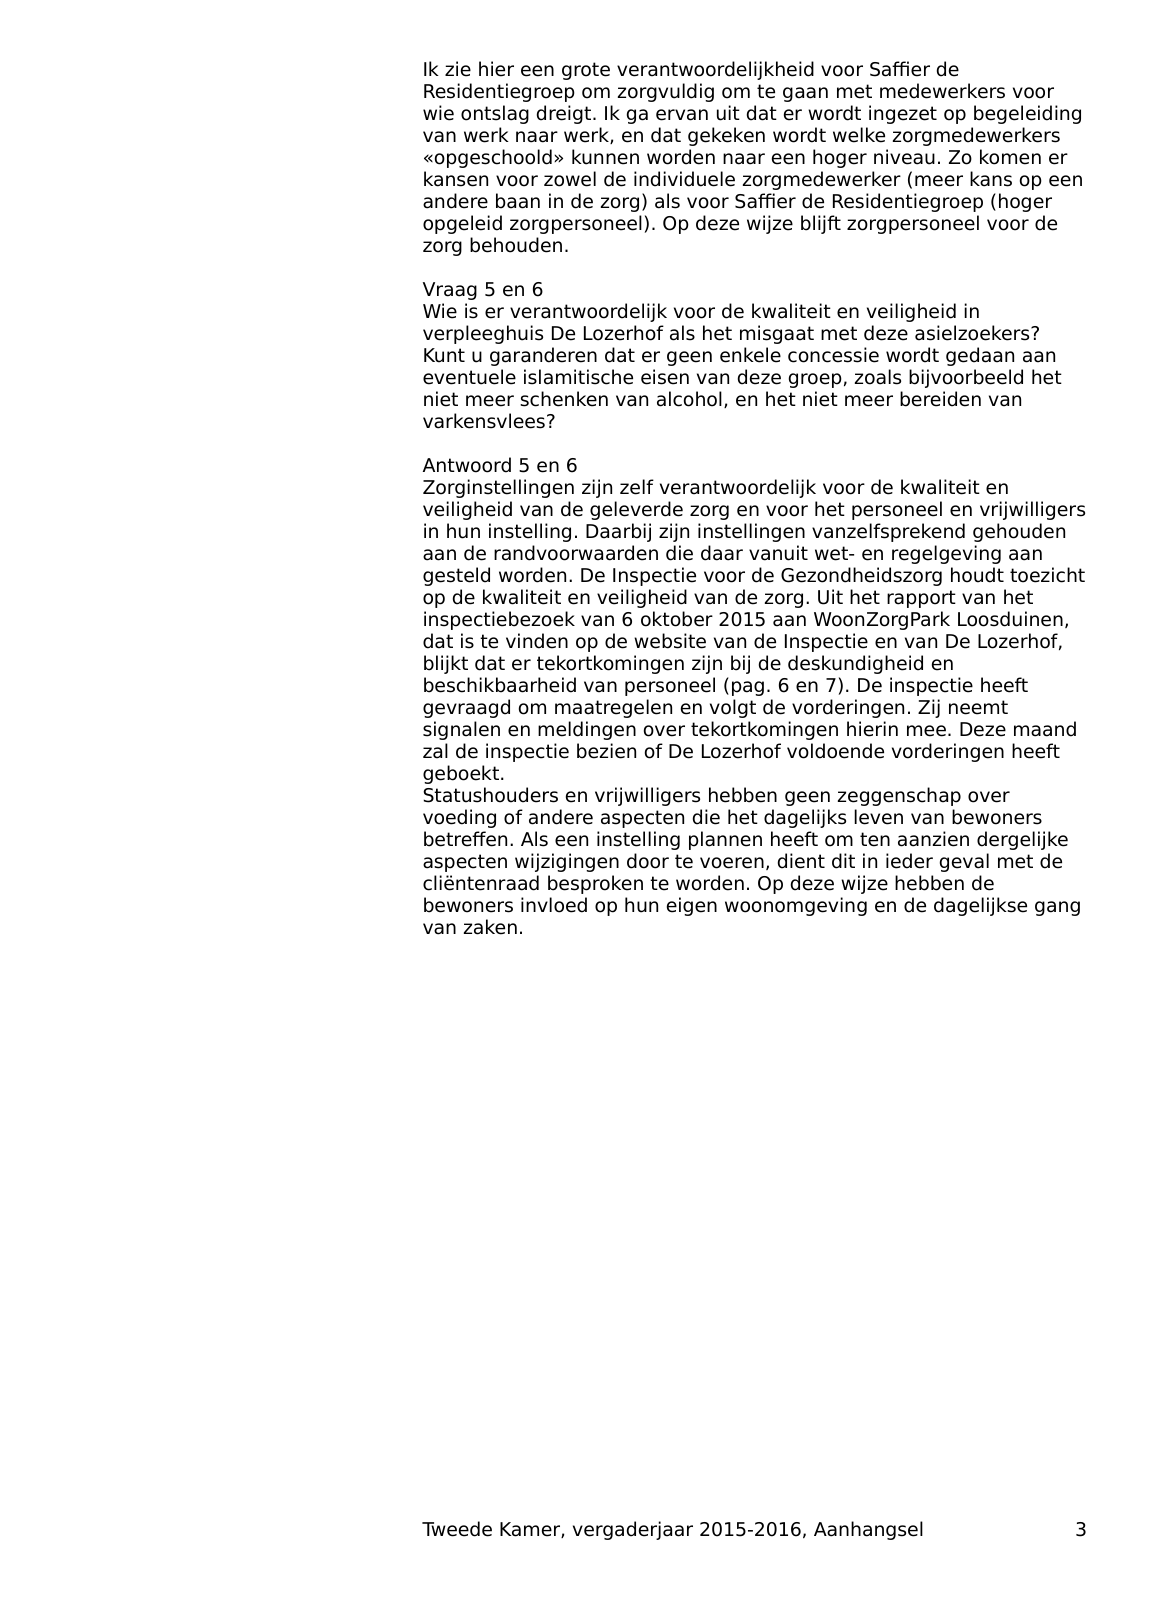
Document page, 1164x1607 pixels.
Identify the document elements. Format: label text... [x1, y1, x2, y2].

text Wie is er verantwoordelijk voor de kwaliteit en veiligheid in verpleeghuis De Lozerhof als het misgaat met deze asielzoekers? [422, 301, 1087, 345]
text Zorginstellingen zijn zelf verantwoordelijk voor de kwaliteit en veiligheid van de geleverde zorg en voor het personeel en vrijwilligers in hun instelling. Daarbij zijn instellingen vanzelfsprekend gehouden aan de randvoorwaarden die daar vanuit wet- en regelgeving aan gesteld worden. De Inspectie voor de Gezondheidszorg houdt toezicht op de kwaliteit en veiligheid van de zorg. Uit het rapport van het inspectiebezoek van 6 oktober 2015 aan WoonZorgPark Loosduinen, dat is te vinden op de website van de Inspectie en van De Lozerhof, blijkt dat er tekortkomingen zijn bij de deskundigheid en beschikbaarheid van personeel (pag. 6 en 7). De inspectie heeft gevraagd om maatregelen en volgt de vorderingen. Zij neemt signalen en meldingen over tekortkomingen hierin mee. Deze maand zal de inspectie bezien of De Lozerhof voldoende vorderingen heeft geboekt. [422, 477, 1087, 785]
text Statushouders en vrijwilligers hebben geen zeggenschap over voeding of andere aspecten die het dagelijks leven van bewoners betreffen. Als een instelling plannen heeft om ten aanzien dergelijke aspecten wijzigingen door te voeren, dient dit in ieder geval met de cliëntenraad besproken te worden. Op deze wijze hebben de bewoners invloed op hun eigen woonomgeving en de dagelijkse gang van zaken. [422, 785, 1087, 939]
text Ik zie hier een grote verantwoordelijkheid voor Saffier de Residentiegroep om zorgvuldig om te gaan met medewerkers voor wie ontslag dreigt. Ik ga ervan uit dat er wordt ingezet op begeleiding van werk naar werk, en dat gekeken wordt welke zorgmedewerkers «opgeschoold» kunnen worden naar een hoger niveau. Zo komen er kansen voor zowel de individuele zorgmedewerker (meer kans op een andere baan in de zorg) als voor Saffier de Residentiegroep (hoger opgeleid zorgpersoneel). Op deze wijze blijft zorgpersoneel voor de zorg behouden. [422, 59, 1087, 257]
text Antwoord 5 en 6 [422, 455, 1087, 477]
text Kunt u garanderen dat er geen enkele concessie wordt gedaan aan eventuele islamitische eisen van deze groep, zoals bijvoorbeeld het niet meer schenken van alcohol, en het niet meer bereiden van varkensvlees? [422, 345, 1087, 433]
text Vraag 5 en 6 [422, 279, 1087, 301]
